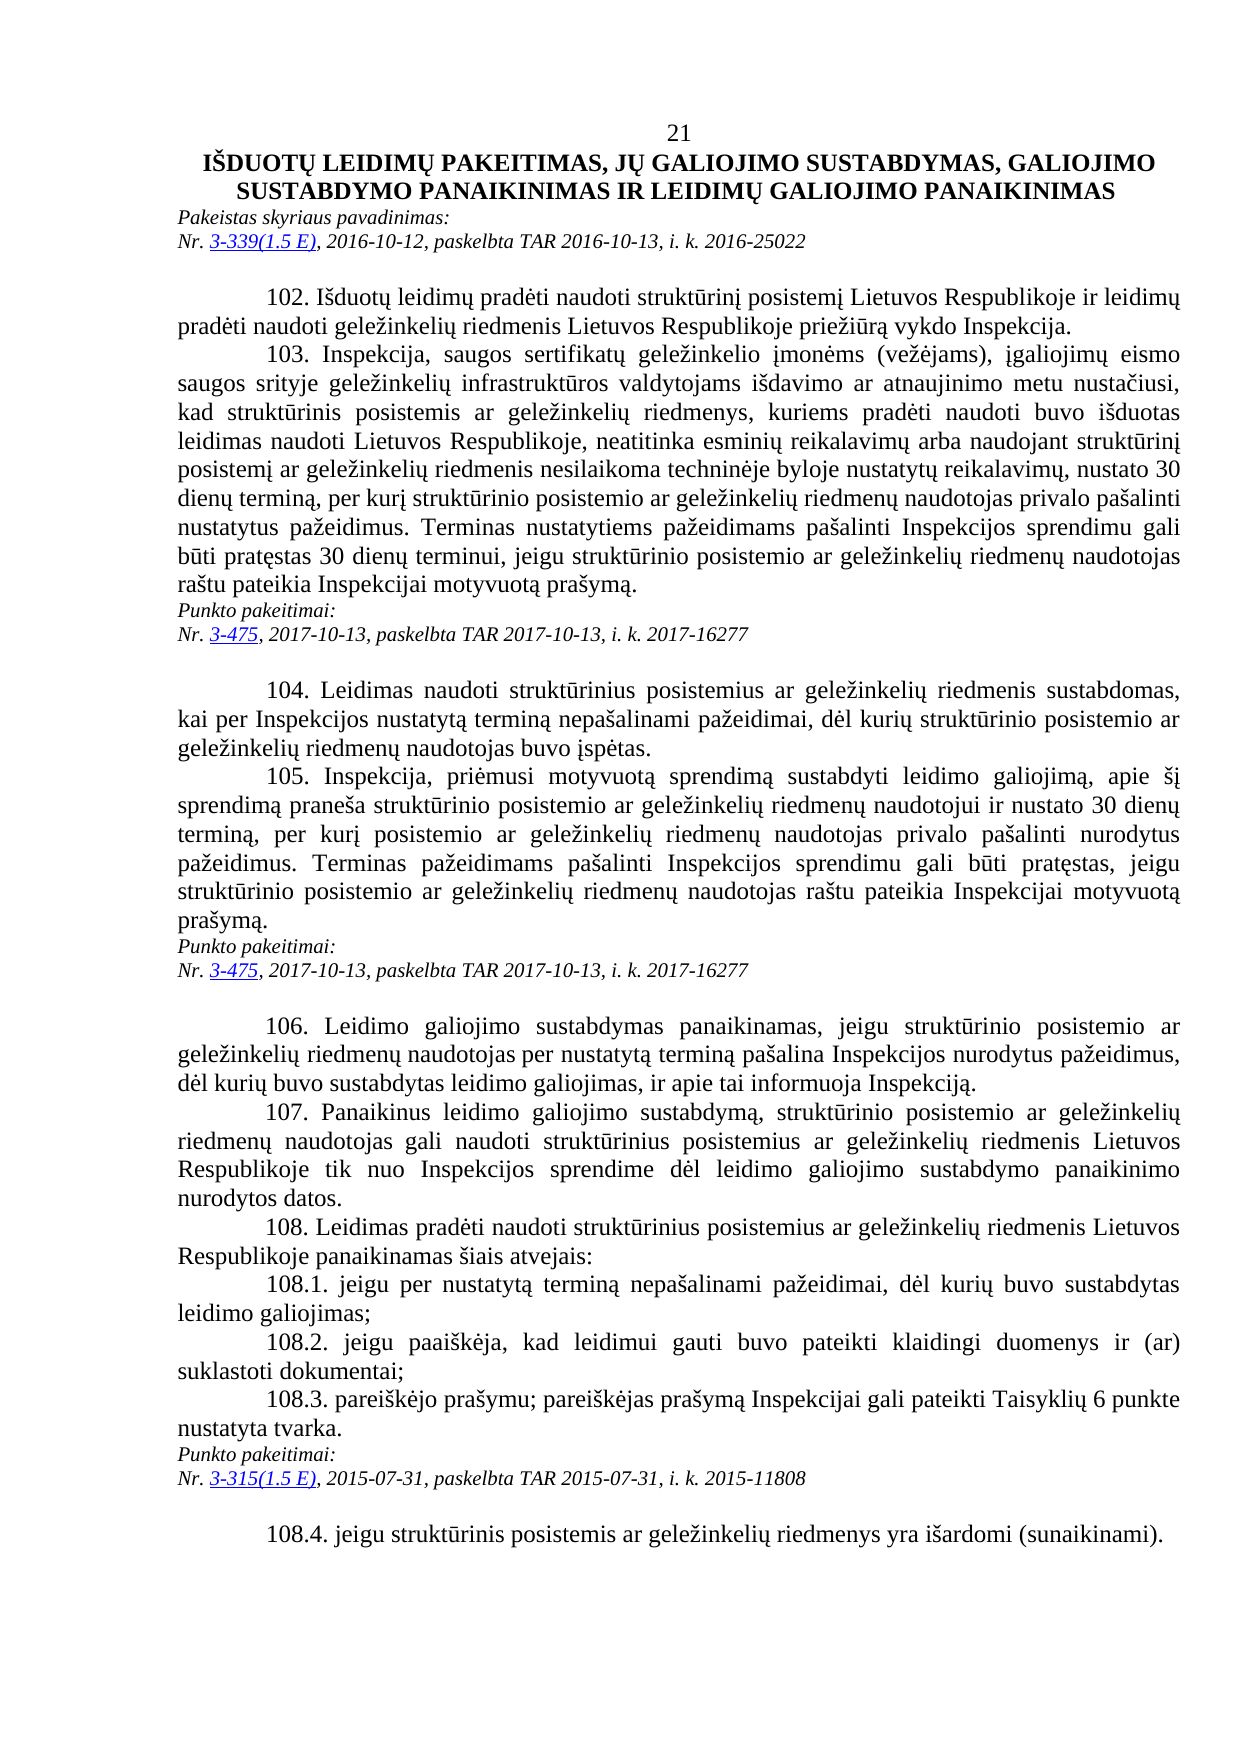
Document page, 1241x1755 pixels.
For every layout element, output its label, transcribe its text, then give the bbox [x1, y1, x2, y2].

text Nr. 3-475, 2017-10-13, paskelbta TAR 2017-10-13, i. k. 2017-16277 [177, 958, 1181, 982]
text 108. Leidimas pradėti naudoti struktūrinius posistemius ar geležinkelių riedmenis Lietuvos Respublikoje panaikinamas šiais atvejais: [177, 1212, 1181, 1269]
text 106. Leidimo galiojimo sustabdymas panaikinamas, jeigu struktūrinio posistemio ar geležinkelių riedmenų naudotojas per nustatytą terminą pašalina Inspekcijos nurodytus pažeidimus, dėl kurių buvo sustabdytas leidimo galiojimas, ir apie tai informuoja Inspekciją. [177, 1011, 1181, 1097]
text Punkto pakeitimai: [177, 598, 1181, 622]
text IŠDUOTŲ LEIDIMŲ PAKEITIMAS, JŲ GALIOJIMO SUSTABDYMAS, GALIOJIMO SUSTABDYMO PANAIKINIMAS IR LEIDIMŲ GALIOJIMO PANAIKINIMAS [177, 148, 1181, 205]
text Punkto pakeitimai: [177, 1442, 1181, 1466]
text Punkto pakeitimai: [177, 934, 1181, 958]
text Nr. 3-339(1.5 E), 2016-10-12, paskelbta TAR 2016-10-13, i. k. 2016-25022 [177, 229, 1181, 253]
text Pakeistas skyriaus pavadinimas: [177, 205, 1181, 229]
text 102. Išduotų leidimų pradėti naudoti struktūrinį posistemį Lietuvos Respublikoje ir leidimų pradėti naudoti geležinkelių riedmenis Lietuvos Respublikoje priežiūrą vykdo Inspekcija. [177, 282, 1181, 339]
text 107. Panaikinus leidimo galiojimo sustabdymą, struktūrinio posistemio ar geležinkelių riedmenų naudotojas gali naudoti struktūrinius posistemius ar geležinkelių riedmenis Lietuvos Respublikoje tik nuo Inspekcijos sprendime dėl leidimo galiojimo sustabdymo panaikinimo nurodytos datos. [177, 1097, 1181, 1212]
text 108.1. jeigu per nustatytą terminą nepašalinami pažeidimai, dėl kurių buvo sustabdytas leidimo galiojimas; [177, 1269, 1181, 1327]
text 108.2. jeigu paaiškėja, kad leidimui gauti buvo pateikti klaidingi duomenys ir (ar) suklastoti dokumentai; [177, 1327, 1181, 1384]
text 108.4. jeigu struktūrinis posistemis ar geležinkelių riedmenys yra išardomi (sunaikinami). [177, 1519, 1181, 1548]
text 103. Inspekcija, saugos sertifikatų geležinkelio įmonėms (vežėjams), įgaliojimų eismo saugos srityje geležinkelių infrastruktūros valdytojams išdavimo ar atnaujinimo metu nustačiusi, kad struktūrinis posistemis ar geležinkelių riedmenys, kuriems pradėti naudoti buvo išduotas leidimas naudoti Lietuvos Respublikoje, neatitinka esminių reikalavimų arba naudojant struktūrinį posistemį ar geležinkelių riedmenis nesilaikoma techninėje byloje nustatytų reikalavimų, nustato 30 dienų terminą, per kurį struktūrinio posistemio ar geležinkelių riedmenų naudotojas privalo pašalinti nustatytus pažeidimus. Terminas nustatytiems pažeidimams pašalinti Inspekcijos sprendimu gali būti pratęstas 30 dienų terminui, jeigu struktūrinio posistemio ar geležinkelių riedmenų naudotojas raštu pateikia Inspekcijai motyvuotą prašymą. [177, 339, 1181, 598]
text 104. Leidimas naudoti struktūrinius posistemius ar geležinkelių riedmenis sustabdomas, kai per Inspekcijos nustatytą terminą nepašalinami pažeidimai, dėl kurių struktūrinio posistemio ar geležinkelių riedmenų naudotojas buvo įspėtas. [177, 675, 1181, 761]
text 105. Inspekcija, priėmusi motyvuotą sprendimą sustabdyti leidimo galiojimą, apie šį sprendimą praneša struktūrinio posistemio ar geležinkelių riedmenų naudotojui ir nustato 30 dienų terminą, per kurį posistemio ar geležinkelių riedmenų naudotojas privalo pašalinti nurodytus pažeidimus. Terminas pažeidimams pašalinti Inspekcijos sprendimu gali būti pratęstas, jeigu struktūrinio posistemio ar geležinkelių riedmenų naudotojas raštu pateikia Inspekcijai motyvuotą prašymą. [177, 761, 1181, 934]
text 108.3. pareiškėjo prašymu; pareiškėjas prašymą Inspekcijai gali pateikti Taisyklių 6 punkte nustatyta tvarka. [177, 1384, 1181, 1442]
text Nr. 3-475, 2017-10-13, paskelbta TAR 2017-10-13, i. k. 2017-16277 [177, 622, 1181, 646]
text Nr. 3-315(1.5 E), 2015-07-31, paskelbta TAR 2015-07-31, i. k. 2015-11808 [177, 1466, 1181, 1490]
